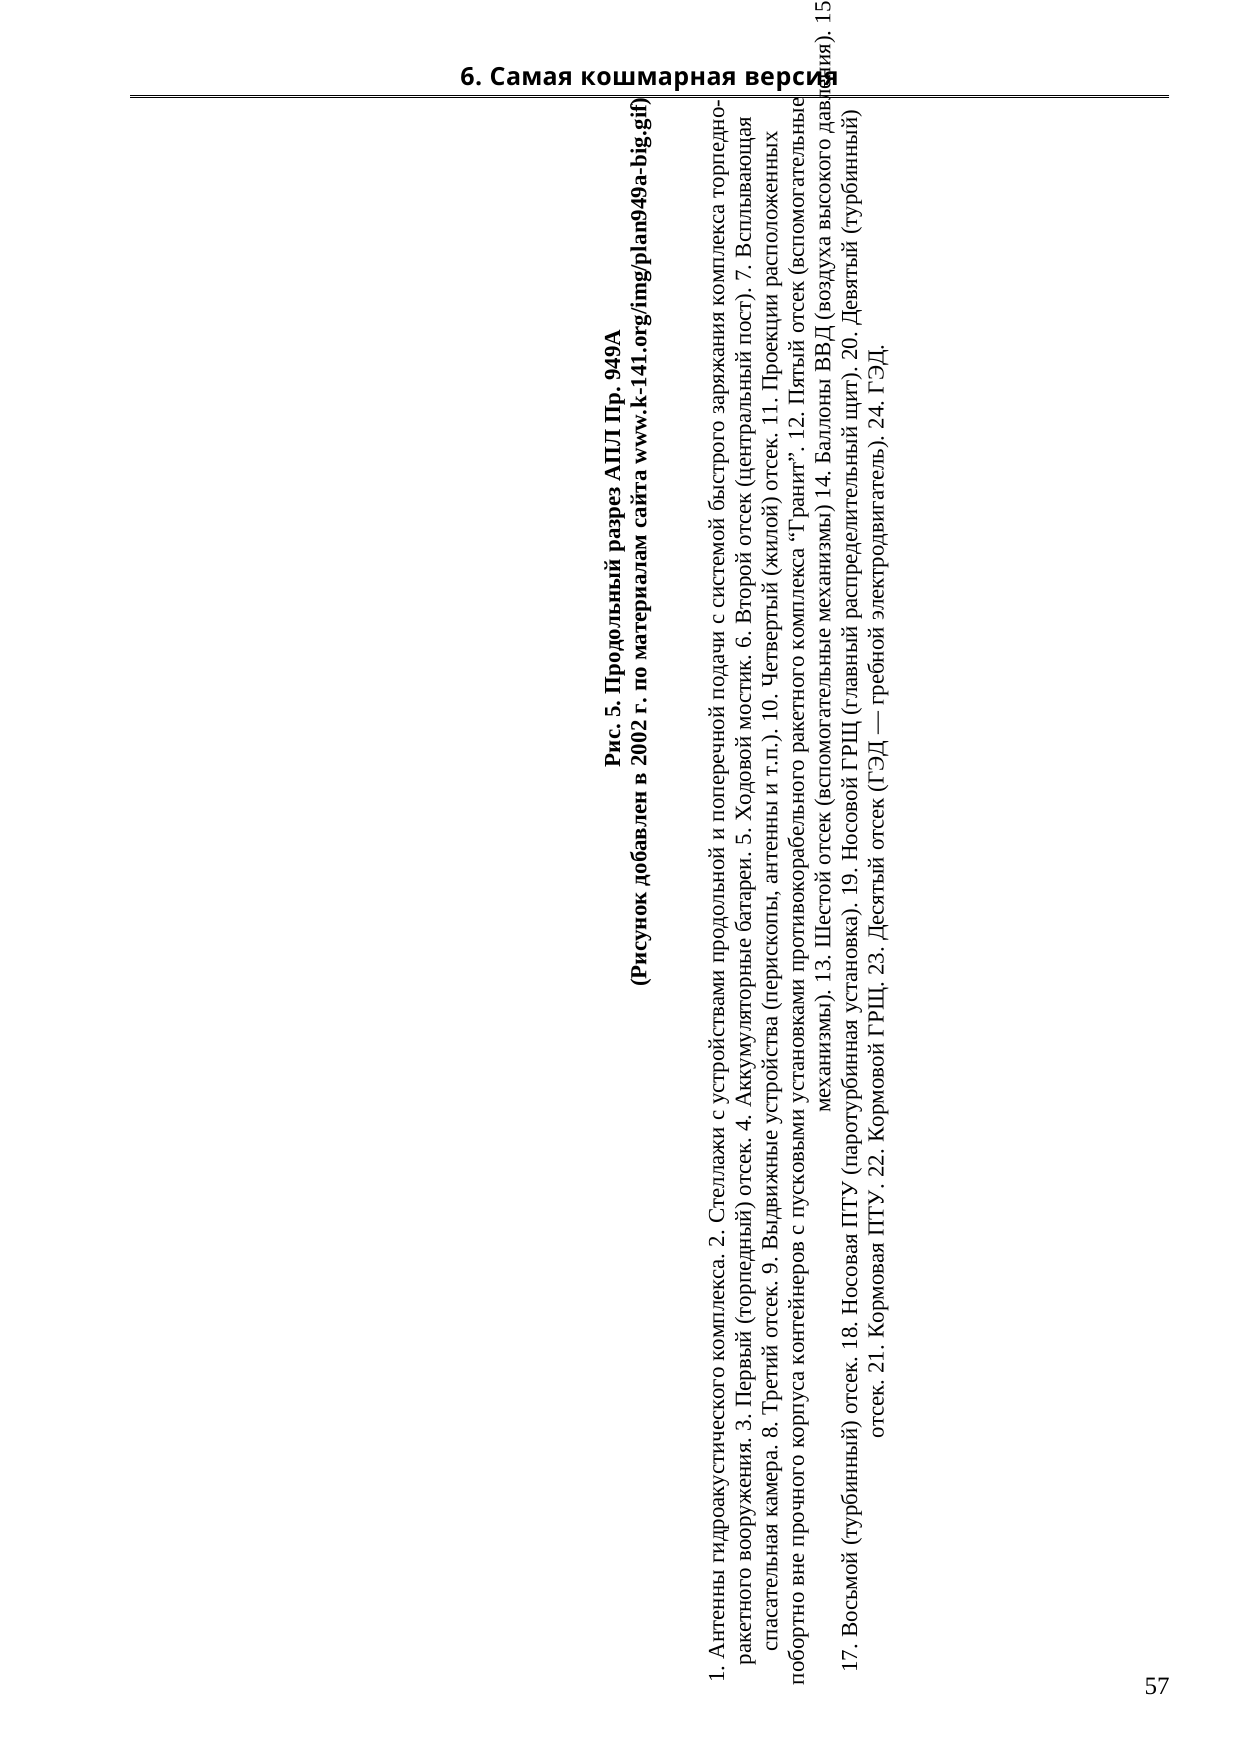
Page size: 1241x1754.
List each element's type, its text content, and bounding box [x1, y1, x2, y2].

table_header Рис. 5. Продольный разрез АПЛ Пр. 949А (Рисунок добавлен в 2002 г. по материалам сайта www.k-141.org/img/plan949a-big.gif) [558, 98, 691, 1671]
table_header [119, 98, 558, 1671]
table_header 1. Антенны гидроакустического комплекса. 2. Стеллажи с устройствами продольной и поперечной подачи с системой быстрого заряжания комплекса торпедно-ракет­ного во­ору­жения. 3. Первый (торпедный) отсек. 4. Аккумуляторные батареи. 5. Ходовой мостик. 6. Второй отсек (центральный пост). 7. Всплывающая спасательная камера. 8. Третий отсек. 9. Выдвижные устройства (перископы, антенны и т.п.). 10. Четвертый (жилой) отсек. 11. Проекции расположенных побортно вне прочного корпуса контейнеров с пусковыми установками противокорабельного ракетного комплекса “Гранит”. 12. Пятый отсек (вспомогательные механизмы). 13. Шестой отсек (вспомогательные механизмы) 14. Баллоны ВВД (воздуха высокого давления). 15. Седьмой (реакторный) отсек. 16. Реакторы. 17. Восьмой (турбинный) отсек. 18. Носовая ПТУ (паротурбинная установка). 19. Носовой ГРЩ (главный распределительный щит). 20. Девятый (турбинный) отсек. 21. Кормовая ПТУ. 22. Кормовой ГРЩ. 23. Десятый отсек (ГЭД — гребной электродвигатель). 24. ГЭД. [691, 98, 1181, 1671]
